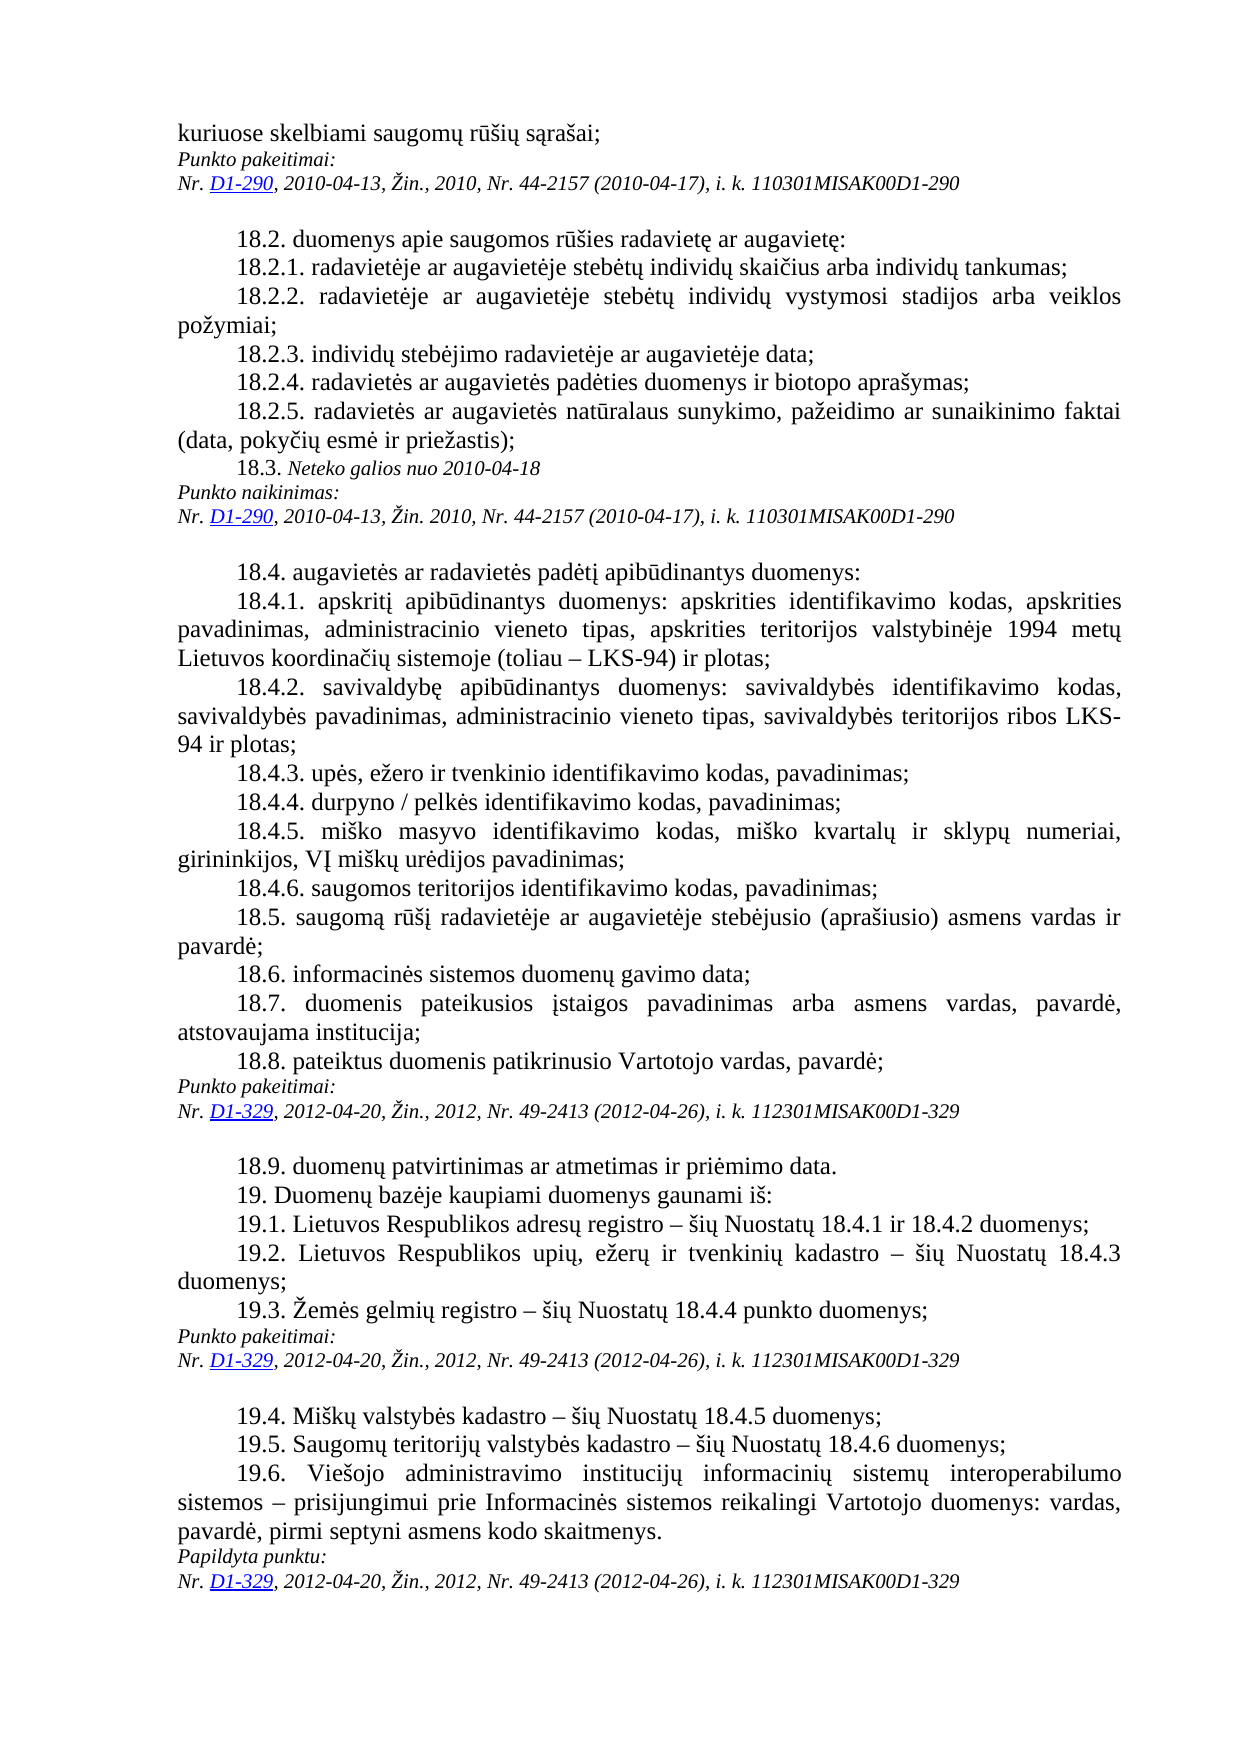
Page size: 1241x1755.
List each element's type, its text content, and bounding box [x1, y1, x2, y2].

text 19.6. Viešojo administravimo institucijų informacinių sistemų interoperabilumo sistemos – prisijungimui prie Informacinės sistemos reikalingi Vartotojo duomenys: vardas, pavardė, pirmi septyni asmens kodo skaitmenys. [177, 1458, 1122, 1544]
text 18.7. duomenis pateikusios įstaigos pavadinimas arba asmens vardas, pavardė, atstovaujama institucija; [177, 988, 1122, 1046]
text 18.4.1. apskritį apibūdinantys duomenys: apskrities identifikavimo kodas, apskrities pavadinimas, administracinio vieneto tipas, apskrities teritorijos valstybinėje 1994 metų Lietuvos koordinačių sistemoje (toliau – LKS-94) ir plotas; [177, 586, 1122, 672]
text 18.2. duomenys apie saugomos rūšies radavietę ar augavietę: [177, 224, 1122, 252]
text 18.2.3. individų stebėjimo radavietėje ar augavietėje data; [177, 339, 1122, 367]
text 18.6. informacinės sistemos duomenų gavimo data; [177, 959, 1122, 988]
text 18.4. augavietės ar radavietės padėtį apibūdinantys duomenys: [177, 557, 1122, 586]
text 18.4.6. saugomos teritorijos identifikavimo kodas, pavadinimas; [177, 873, 1122, 902]
text 18.9. duomenų patvirtinimas ar atmetimas ir priėmimo data. [177, 1151, 1122, 1180]
text 19. Duomenų bazėje kaupiami duomenys gaunami iš: [177, 1180, 1122, 1209]
text 18.4.5. miško masyvo identifikavimo kodas, miško kvartalų ir sklypų numeriai, girininkijos, VĮ miškų urėdijos pavadinimas; [177, 816, 1122, 873]
text 19.2. Lietuvos Respublikos upių, ežerų ir tvenkinių kadastro – šių Nuostatų 18.4.3 duomenys; [177, 1238, 1122, 1295]
text 18.8. pateiktus duomenis patikrinusio Vartotojo vardas, pavardė; [177, 1046, 1122, 1074]
text 18.2.5. radavietės ar augavietės natūralaus sunykimo, pažeidimo ar sunaikinimo faktai (data, pokyčių esmė ir priežastis); [177, 396, 1122, 454]
text Nr. D1-290, 2010-04-13, Žin. 2010, Nr. 44-2157 (2010-04-17), i. k. 110301MISAK00D1-290 [177, 504, 1122, 528]
text 19.4. Miškų valstybės kadastro – šių Nuostatų 18.4.5 duomenys; [177, 1401, 1122, 1429]
text Nr. D1-329, 2012-04-20, Žin., 2012, Nr. 49-2413 (2012-04-26), i. k. 112301MISAK00D1-329 [177, 1098, 1122, 1123]
text 19.3. Žemės gelmių registro – šių Nuostatų 18.4.4 punkto duomenys; [177, 1295, 1122, 1324]
text 18.2.1. radavietėje ar augavietėje stebėtų individų skaičius arba individų tankumas; [177, 252, 1122, 281]
text Papildyta punktu: [177, 1544, 1122, 1568]
text Nr. D1-329, 2012-04-20, Žin., 2012, Nr. 49-2413 (2012-04-26), i. k. 112301MISAK00D1-329 [177, 1568, 1122, 1593]
text 18.4.3. upės, ežero ir tvenkinio identifikavimo kodas, pavadinimas; [177, 758, 1122, 787]
text 18.4.2. savivaldybę apibūdinantys duomenys: savivaldybės identifikavimo kodas, savivaldybės pavadinimas, administracinio vieneto tipas, savivaldybės teritorijos ribos LKS-94 ir plotas; [177, 672, 1122, 758]
text Punkto pakeitimai: [177, 147, 1122, 171]
text 18.5. saugomą rūšį radavietėje ar augavietėje stebėjusio (aprašiusio) asmens vardas ir pavardė; [177, 902, 1122, 959]
text Punkto pakeitimai: [177, 1074, 1122, 1098]
text 18.4.4. durpyno / pelkės identifikavimo kodas, pavadinimas; [177, 787, 1122, 816]
text kuriuose skelbiami saugomų rūšių sąrašai; [177, 118, 1122, 147]
text Nr. D1-290, 2010-04-13, Žin., 2010, Nr. 44-2157 (2010-04-17), i. k. 110301MISAK00D1-290 [177, 171, 1122, 195]
text 19.5. Saugomų teritorijų valstybės kadastro – šių Nuostatų 18.4.6 duomenys; [177, 1429, 1122, 1458]
text 18.2.2. radavietėje ar augavietėje stebėtų individų vystymosi stadijos arba veiklos požymiai; [177, 281, 1122, 339]
text 18.2.4. radavietės ar augavietės padėties duomenys ir biotopo aprašymas; [177, 367, 1122, 396]
text Punkto naikinimas: [177, 480, 1122, 504]
text 18.3. Neteko galios nuo 2010-04-18 [177, 454, 1122, 480]
text 19.1. Lietuvos Respublikos adresų registro – šių Nuostatų 18.4.1 ir 18.4.2 duomenys; [177, 1209, 1122, 1238]
text Nr. D1-329, 2012-04-20, Žin., 2012, Nr. 49-2413 (2012-04-26), i. k. 112301MISAK00D1-329 [177, 1348, 1122, 1372]
text Punkto pakeitimai: [177, 1324, 1122, 1348]
